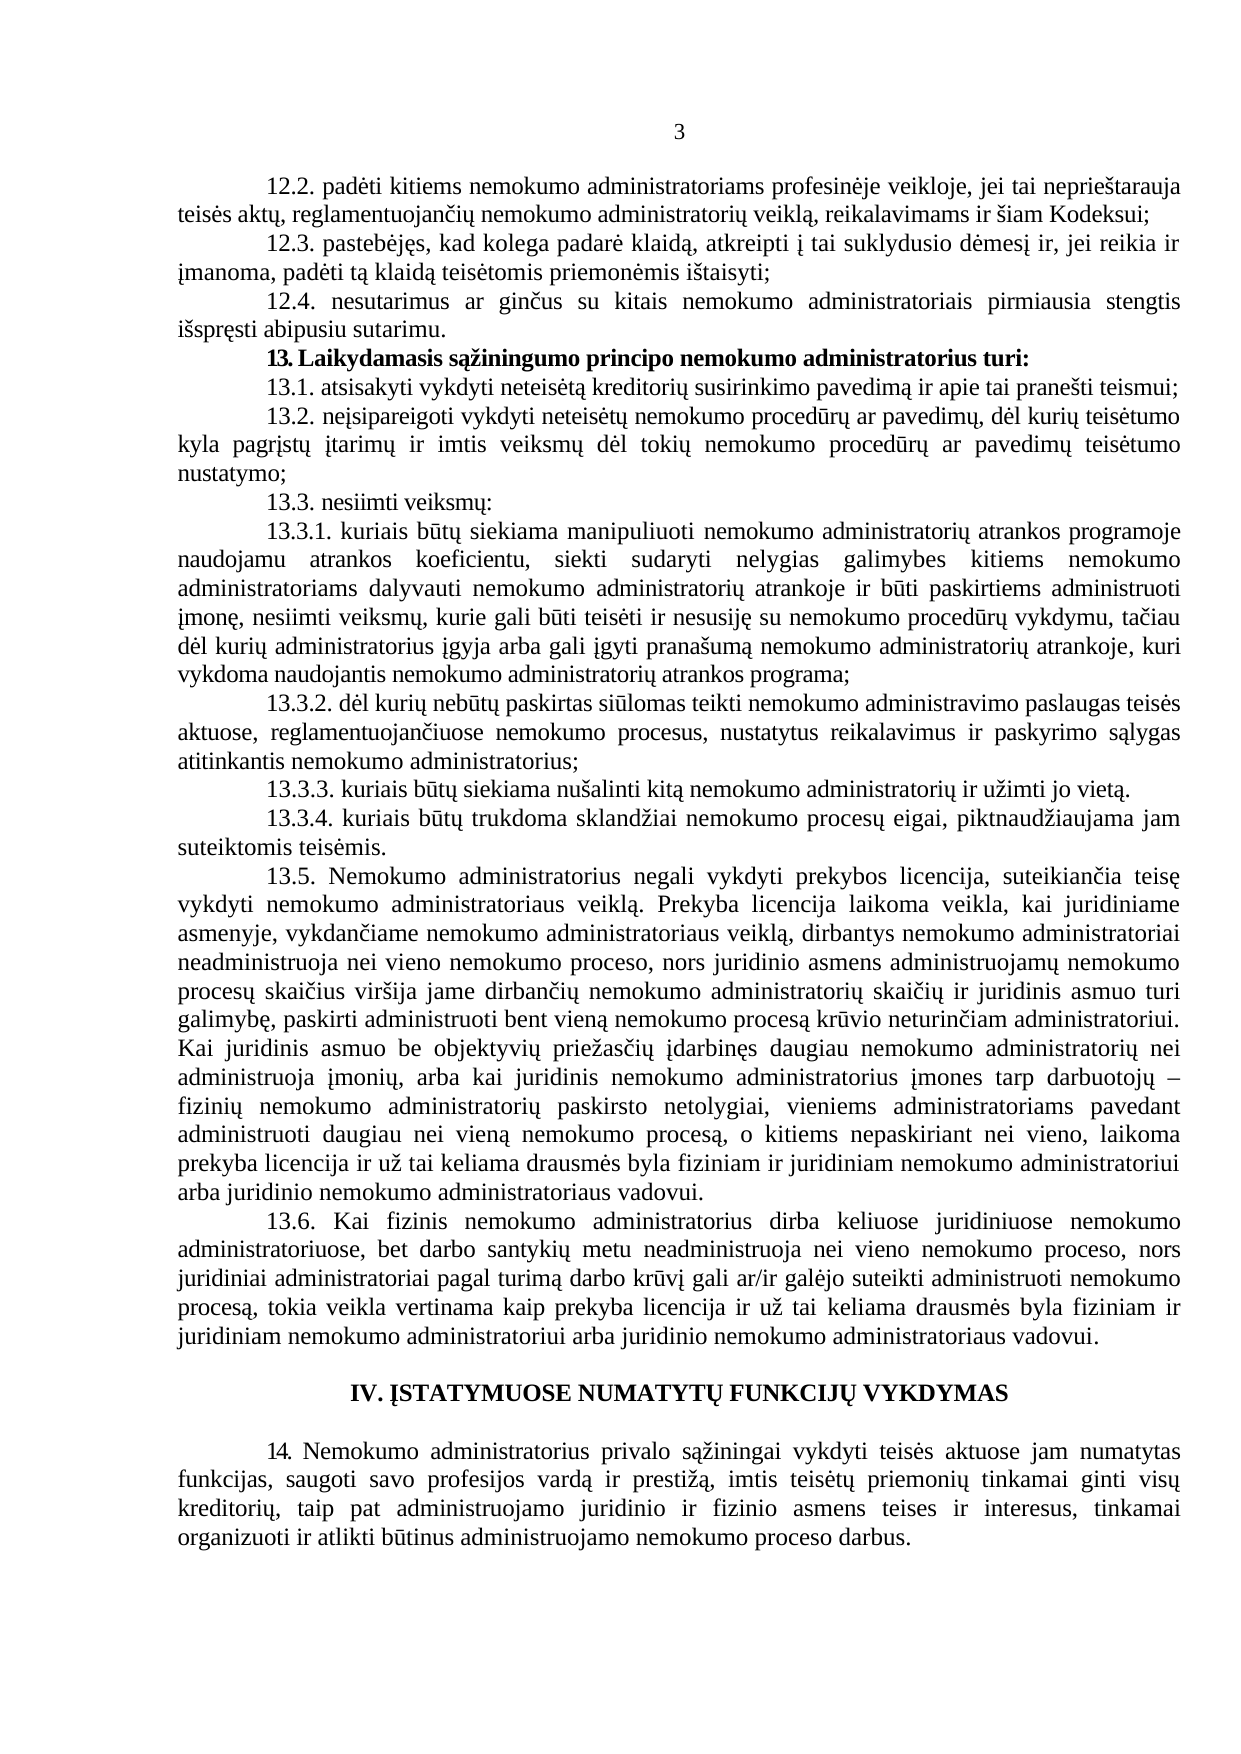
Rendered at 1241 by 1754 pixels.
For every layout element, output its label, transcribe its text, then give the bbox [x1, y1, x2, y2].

text IV. ĮSTATYMUOSE NUMATYTŲ FUNKCIJŲ VYKDYMAS [177, 1378, 1181, 1407]
text 13.3.4. kuriais būtų trukdoma sklandžiai nemokumo procesų eigai, piktnaudžiaujama jam suteiktomis teisėmis. [177, 803, 1181, 861]
text 12.3. pastebėjęs, kad kolega padarė klaidą, atkreipti į tai suklydusio dėmesį ir, jei reikia ir įmanoma, padėti tą klaidą teisėtomis priemonėmis ištaisyti; [177, 228, 1181, 286]
text 13.3. nesiimti veiksmų: [177, 487, 1181, 516]
text 13.6. Kai fizinis nemokumo administratorius dirba keliuose juridiniuose nemokumo administratoriuose, bet darbo santykių metu neadministruoja nei vieno nemokumo proceso, nors juridiniai administratoriai pagal turimą darbo krūvį gali ar/ir galėjo suteikti administruoti nemokumo procesą, tokia veikla vertinama kaip prekyba licencija ir už tai keliama drausmės byla fiziniam ir juridiniam nemokumo administratoriui arba juridinio nemokumo administratoriaus vadovui. [177, 1206, 1181, 1349]
text 13.3.2. dėl kurių nebūtų paskirtas siūlomas teikti nemokumo administravimo paslaugas teisės aktuose, reglamentuojančiuose nemokumo procesus, nustatytus reikalavimus ir paskyrimo sąlygas atitinkantis nemokumo administratorius; [177, 688, 1181, 774]
text 13. Laikydamasis sąžiningumo principo nemokumo administratorius turi: [177, 343, 1181, 372]
text 12.4. nesutarimus ar ginčus su kitais nemokumo administratoriais pirmiausia stengtis išspręsti abipusiu sutarimu. [177, 286, 1181, 343]
text 13.3.1. kuriais būtų siekiama manipuliuoti nemokumo administratorių atrankos programoje naudojamu atrankos koeficientu, siekti sudaryti nelygias galimybes kitiems nemokumo administratoriams dalyvauti nemokumo administratorių atrankoje ir būti paskirtiems administruoti įmonę, nesiimti veiksmų, kurie gali būti teisėti ir nesusiję su nemokumo procedūrų vykdymu, tačiau dėl kurių administratorius įgyja arba gali įgyti pranašumą nemokumo administratorių atrankoje, kuri vykdoma naudojantis nemokumo administratorių atrankos programa; [177, 516, 1181, 688]
text 13.5. Nemokumo administratorius negali vykdyti prekybos licencija, suteikiančia teisę vykdyti nemokumo administratoriaus veiklą. Prekyba licencija laikoma veikla, kai juridiniame asmenyje, vykdančiame nemokumo administratoriaus veiklą, dirbantys nemokumo administratoriai neadministruoja nei vieno nemokumo proceso, nors juridinio asmens administruojamų nemokumo procesų skaičius viršija jame dirbančių nemokumo administratorių skaičių ir juridinis asmuo turi galimybę, paskirti administruoti bent vieną nemokumo procesą krūvio neturinčiam administratoriui. Kai juridinis asmuo be objektyvių priežasčių įdarbinęs daugiau nemokumo administratorių nei administruoja įmonių, arba kai juridinis nemokumo administratorius įmones tarp darbuotojų – fizinių nemokumo administratorių paskirsto netolygiai, vieniems administratoriams pavedant administruoti daugiau nei vieną nemokumo procesą, o kitiems nepaskiriant nei vieno, laikoma prekyba licencija ir už tai keliama drausmės byla fiziniam ir juridiniam nemokumo administratoriui arba juridinio nemokumo administratoriaus vadovui. [177, 861, 1181, 1206]
text 13.1. atsisakyti vykdyti neteisėtą kreditorių susirinkimo pavedimą ir apie tai pranešti teismui; [177, 372, 1181, 401]
text 12.2. padėti kitiems nemokumo administratoriams profesinėje veikloje, jei tai neprieštarauja teisės aktų, reglamentuojančių nemokumo administratorių veiklą, reikalavimams ir šiam Kodeksui; [177, 171, 1181, 228]
text 13.2. neįsipareigoti vykdyti neteisėtų nemokumo procedūrų ar pavedimų, dėl kurių teisėtumo kyla pagrįstų įtarimų ir imtis veiksmų dėl tokių nemokumo procedūrų ar pavedimų teisėtumo nustatymo; [177, 401, 1181, 487]
text 14. Nemokumo administratorius privalo sąžiningai vykdyti teisės aktuose jam numatytas funkcijas, saugoti savo profesijos vardą ir prestižą, imtis teisėtų priemonių tinkamai ginti visų kreditorių, taip pat administruojamo juridinio ir fizinio asmens teises ir interesus, tinkamai organizuoti ir atlikti būtinus administruojamo nemokumo proceso darbus. [177, 1436, 1181, 1551]
text 13.3.3. kuriais būtų siekiama nušalinti kitą nemokumo administratorių ir užimti jo vietą. [177, 774, 1181, 803]
